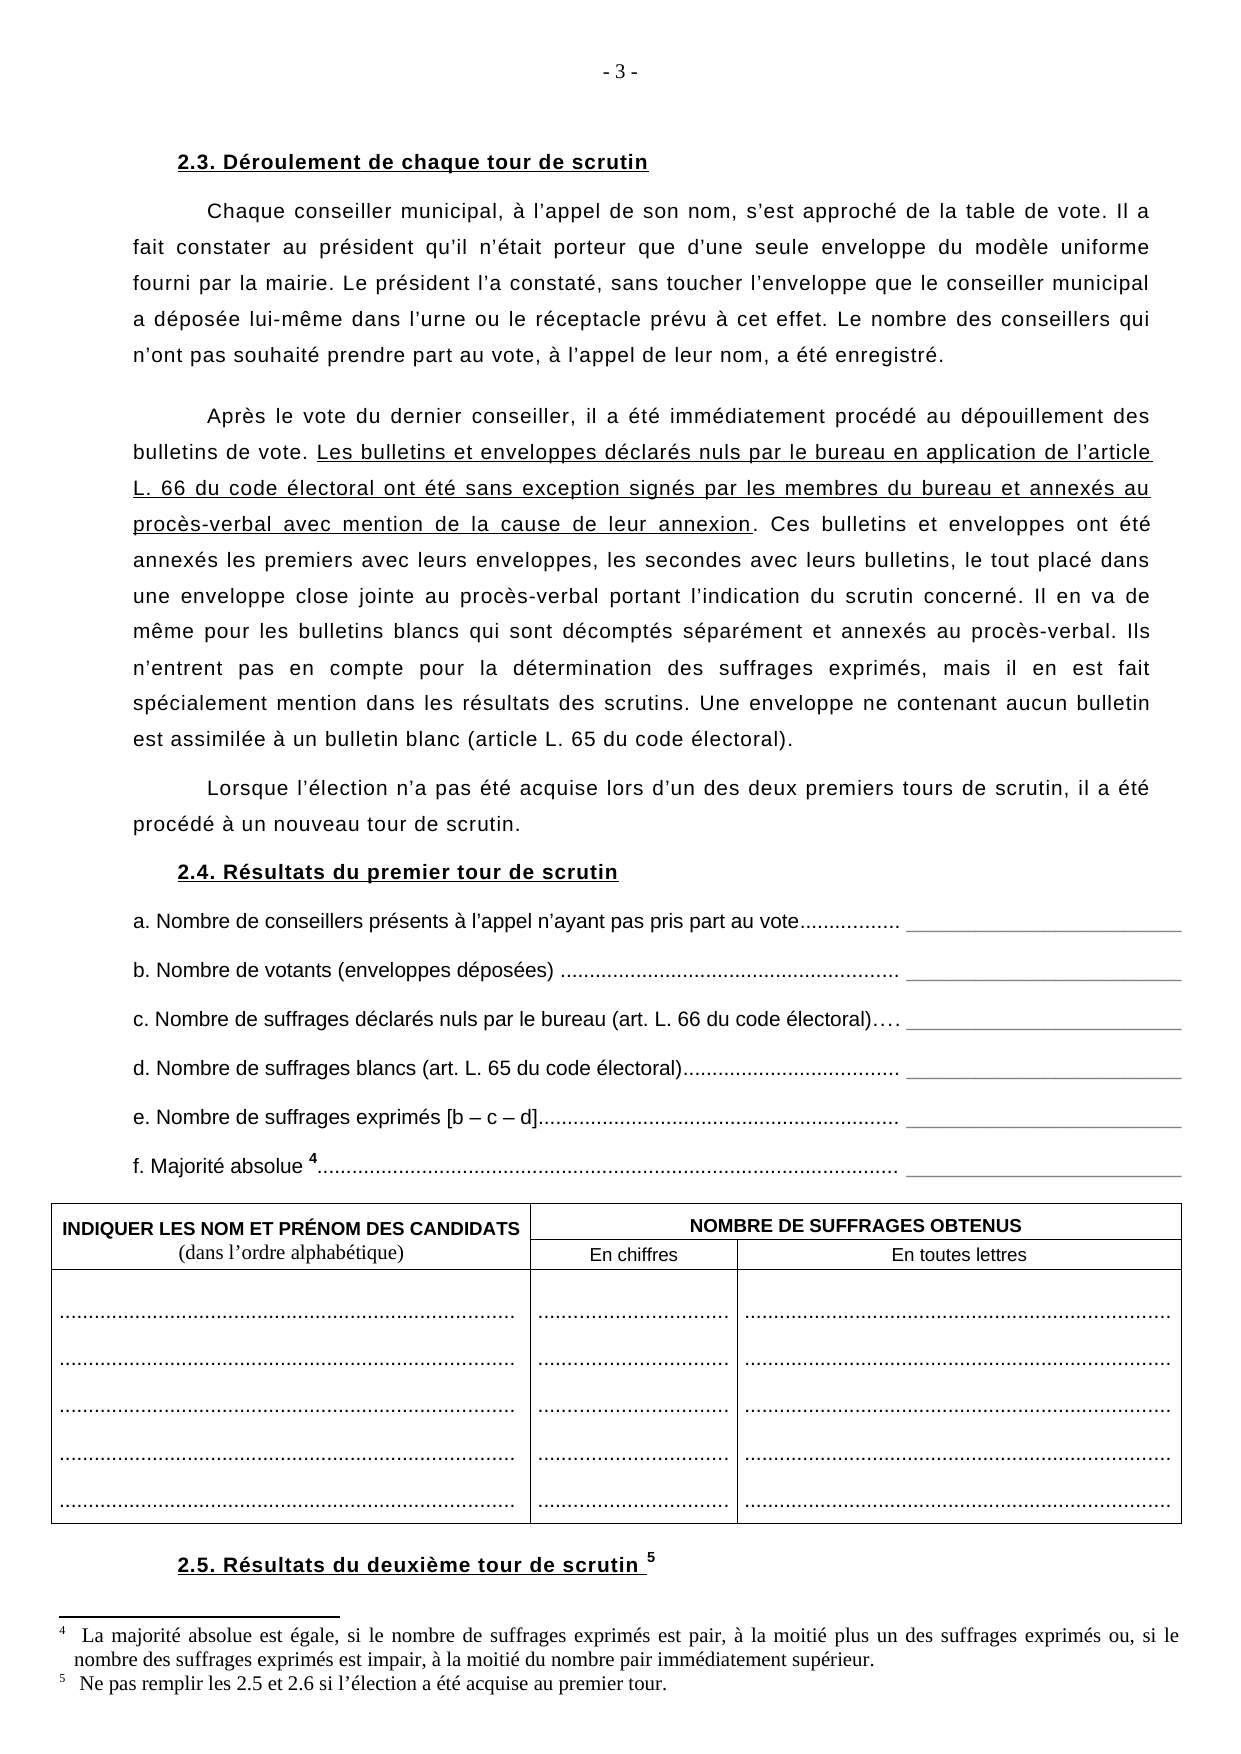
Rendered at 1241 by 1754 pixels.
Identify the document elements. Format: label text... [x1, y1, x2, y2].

subtitle 2.5. Résultats du deuxième tour de scrutin [177, 1549, 1152, 1578]
subtitle 2.3. Déroulement de chaque tour de scrutin [177, 150, 1152, 174]
text b. Nombre de votants (enveloppes déposées) [133, 958, 1152, 982]
table_cell [52, 1429, 530, 1476]
text d. Nombre de suffrages blancs (art. L. 65 du code électoral) [133, 1056, 1152, 1080]
table_cell [738, 1381, 1181, 1429]
table_header NOMBRE DE SUFFRAGES OBTENUS [531, 1204, 1181, 1239]
text a. Nombre de conseillers présents à l’appel n’ayant pas pris part au vote [133, 909, 1152, 933]
text Lorsque l’élection n’a pas été acquise lors d’un des deux premiers tours de scrutin, il a été procédé à un nouveau tour de scrutin. [133, 776, 1152, 836]
table_cell [531, 1476, 737, 1523]
table_cell [52, 1287, 530, 1334]
text e. Nombre de suffrages exprimés [b – c – d] [133, 1105, 1152, 1129]
table_cell En chiffres [531, 1240, 737, 1269]
subtitle 2.4. Résultats du premier tour de scrutin [177, 860, 1152, 884]
text La majorité absolue est égale, si le nombre de suffrages exprimés est pair, à la moitié plus un des suffrages exprimés ou, si le nombre des suffrages exprimés est impair, à la moitié du nombre pair immédiatement supérieur. [59, 1623, 1181, 1671]
text Après le vote du dernier conseiller, il a été immédiatement procédé au dépouillement des bulletins de vote. Les bulletins et enveloppes déclarés nuls par le bureau en application de l’article L. 66 du code électoral ont été sans exception signés par les membres du bureau et annexés au procès-verbal avec mention de la cause de leur annexion. Ces bulletins et enveloppes ont été annexés les premiers avec leurs enveloppes, les secondes avec leurs bulletins, le tout placé dans une enveloppe close jointe au procès-verbal portant l’indication du scrutin concerné. Il en va de même pour les bulletins blancs qui sont décomptés séparément et annexés au procès-verbal. Ils n’entrent pas en compte pour la détermination des suffrages exprimés, mais il en est fait spécialement mention dans les résultats des scrutins. Une enveloppe ne contenant aucun bulletin est assimilée à un bulletin blanc (article L. 65 du code électoral). [133, 404, 1152, 751]
table_cell [531, 1287, 737, 1334]
table_cell [738, 1334, 1181, 1381]
table_cell [738, 1476, 1181, 1523]
table_cell [52, 1334, 530, 1381]
table_cell [52, 1270, 530, 1287]
table_cell [52, 1381, 530, 1429]
table_cell [738, 1429, 1181, 1476]
table_cell [738, 1287, 1181, 1334]
text c. Nombre de suffrages déclarés nuls par le bureau (art. L. 66 du code électoral) [133, 1007, 1152, 1031]
table_cell [531, 1429, 737, 1476]
table_cell [738, 1270, 1181, 1287]
text Chaque conseiller municipal, à l’appel de son nom, s’est approché de la table de vote. Il a fait constater au président qu’il n’était porteur que d’une seule enveloppe du modèle uniforme fourni par la mairie. Le président l’a constaté, sans toucher l’enveloppe que le conseiller municipal a déposée lui-même dans l’urne ou le réceptacle prévu à cet effet. Le nombre des conseillers qui n’ont pas souhaité prendre part au vote, à l’appel de leur nom, a été enregistré. [133, 199, 1152, 367]
table_cell [52, 1476, 530, 1523]
text Ne pas remplir les 2.5 et 2.6 si l’élection a été acquise au premier tour. [59, 1671, 1181, 1695]
table_cell En toutes lettres [738, 1240, 1181, 1269]
text f. Majorité absolue [133, 1149, 1152, 1178]
table_cell [531, 1270, 737, 1287]
table_header INDIQUER LES NOM ET PRÉNOM DES CANDIDATS (dans l’ordre alphabétique) [52, 1204, 530, 1269]
table_cell [531, 1381, 737, 1429]
table_cell [531, 1334, 737, 1381]
